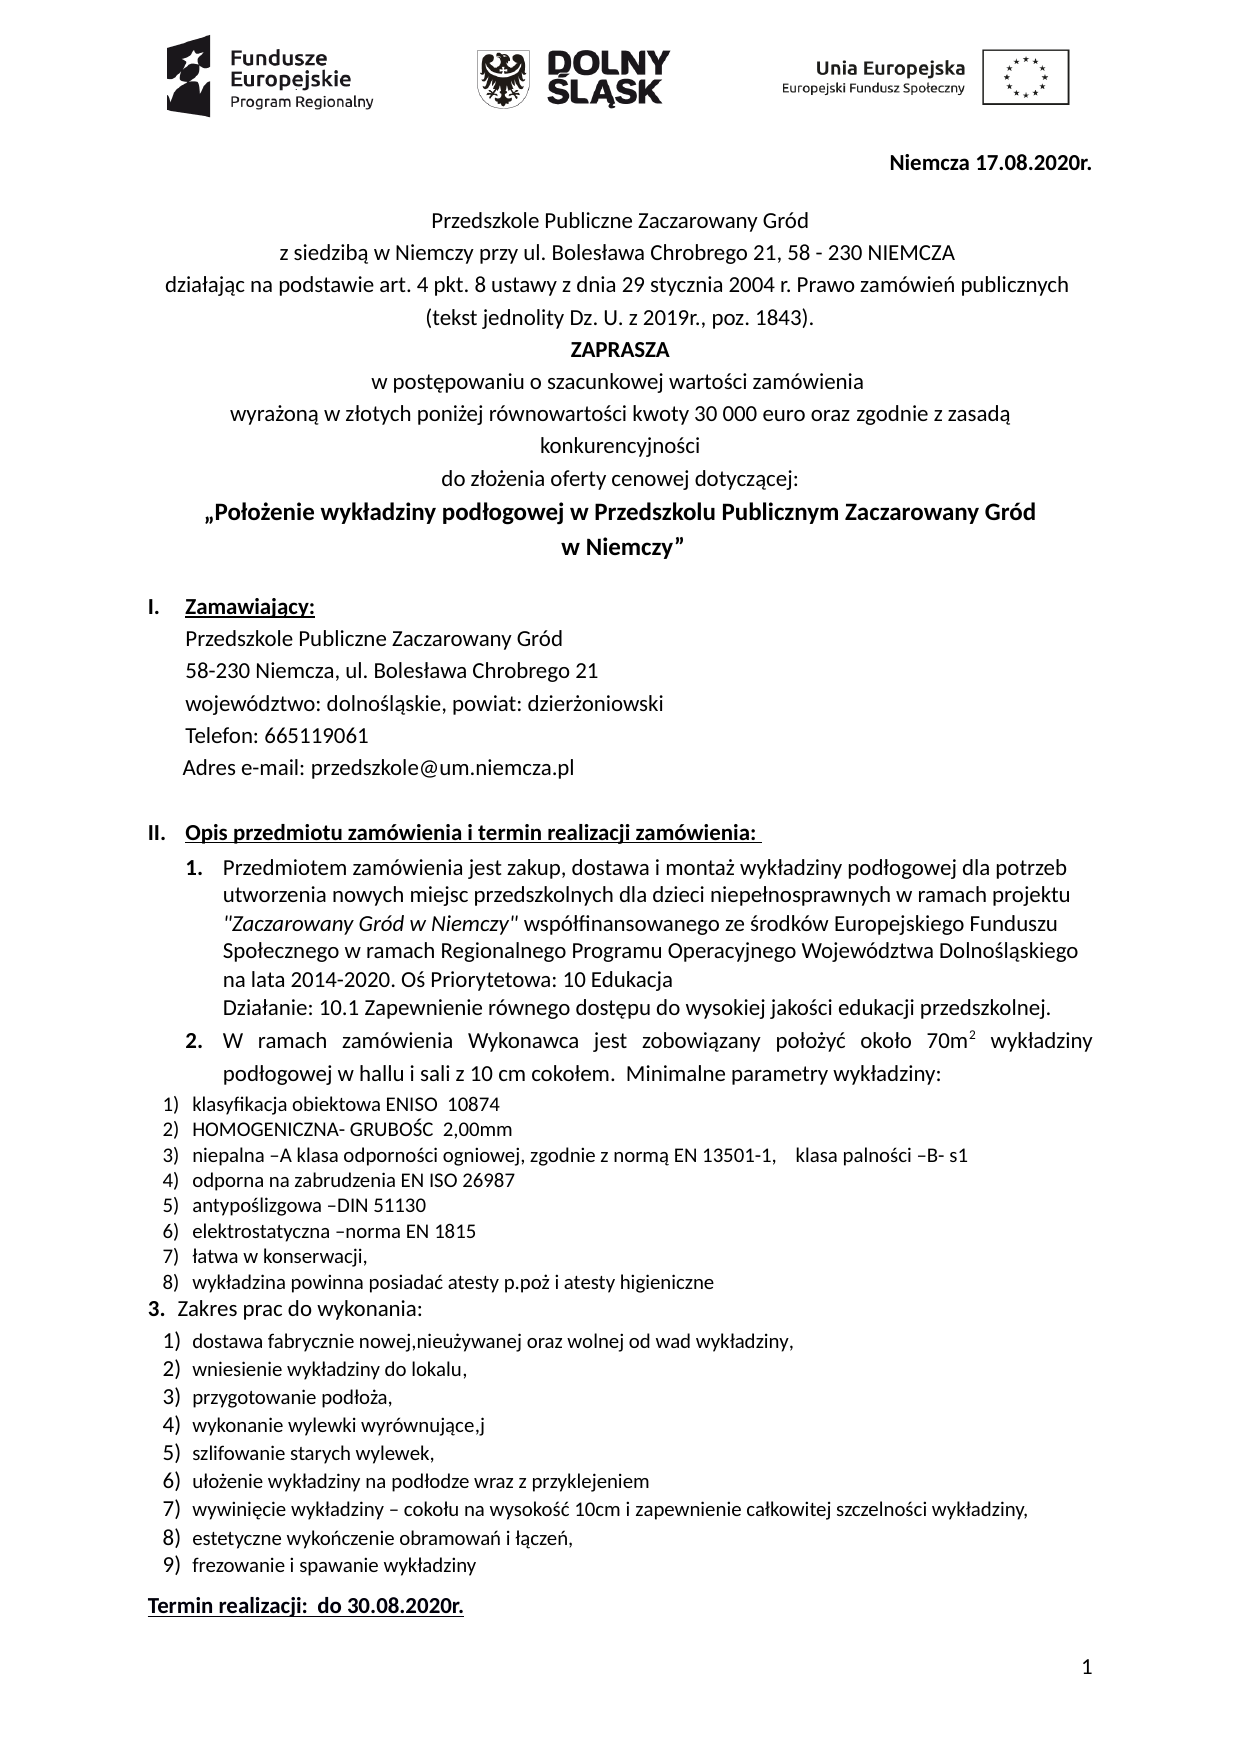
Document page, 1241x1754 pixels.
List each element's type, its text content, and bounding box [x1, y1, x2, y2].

text „Położenie wykładziny podłogowej w Przedszkolu Publicznym Zaczarowany Gród w Niemczy” [148, 496, 1092, 561]
text ZAPRASZA [148, 335, 1092, 363]
list przygotowanie podłoża, [162, 1382, 1092, 1411]
list W ramach zamówienia Wykonawca jest zobowiązany położyć około 70m2 wykładziny podłogowej w hallu i sali z 10 cm cokołem. Minimalne parametry wykładziny: [185, 1027, 1092, 1087]
list HOMOGENICZNA- GRUBOŚC 2,00mm [162, 1116, 1092, 1142]
list Opis przedmiotu zamówienia i termin realizacji zamówienia: [148, 818, 1092, 846]
text 58-230 Niemcza, ul. Bolesława Chrobrego 21 [185, 657, 1092, 685]
list elektrostatyczna –norma EN 1815 [162, 1218, 1092, 1243]
list frezowanie i spawanie wykładziny [162, 1551, 1092, 1579]
list wykładzina powinna posiadać atesty p.poż i atesty higieniczne [162, 1269, 1092, 1294]
text Przedszkole Publiczne Zaczarowany Gród [185, 624, 1092, 652]
list wykonanie wylewki wyrównujące,j [162, 1411, 1092, 1438]
list Zamawiający: [148, 592, 1092, 620]
text w postępowaniu o szacunkowej wartości zamówienia wyrażoną w złotych poniżej równowartości kwoty 30 000 euro oraz zgodnie z zasadą konkurencyjności [148, 367, 1092, 459]
picture [150, 31, 1091, 122]
text województwo: dolnośląskie, powiat: dzierżoniowski [185, 689, 1092, 717]
list klasyfikacja obiektowa ENISO 10874 [162, 1091, 1092, 1116]
text Adres e-mail: przedszkole@um.niemcza.pl [177, 753, 1092, 781]
list niepalna –A klasa odporności ogniowej, zgodnie z normą EN 13501-1, klasa palności –B- s1 [162, 1142, 1092, 1167]
text Termin realizacji: do 30.08.2020r. [148, 1591, 1092, 1619]
list wywinięcie wykładziny – cokołu na wysokość 10cm i zapewnienie całkowitej szczelności wykładziny, [162, 1494, 1092, 1523]
list Przedmiotem zamówienia jest zakup, dostawa i montaż wykładziny podłogowej dla potrzeb utworzenia nowych miejsc przedszkolnych dla dzieci niepełnosprawnych w ramach projektu "Zaczarowany Gród w Niemczy" współfinansowanego ze środków Europejskiego Funduszu Społecznego w ramach Regionalnego Programu Operacyjnego Województwa Dolnośląskiego na lata 2014-2020. Oś Priorytetowa: 10 Edukacja Działanie: 10.1 Zapewnienie równego dostępu do wysokiej jakości edukacji przedszkolnej. [185, 853, 1092, 1021]
text Telefon: 665119061 [185, 721, 1092, 749]
list antypoślizgowa –DIN 51130 [162, 1193, 1092, 1218]
text Niemcza 17.08.2020r. [148, 148, 1092, 176]
list szlifowanie starych wylewek, [162, 1438, 1092, 1467]
list Zakres prac do wykonania: [148, 1294, 1092, 1322]
text do złożenia oferty cenowej dotyczącej: [148, 464, 1092, 492]
list wniesienie wykładziny do lokalu, [162, 1354, 1092, 1382]
list estetyczne wykończenie obramowań i łączeń, [162, 1523, 1092, 1551]
list ułożenie wykładziny na podłodze wraz z przyklejeniem [162, 1467, 1092, 1494]
list odporna na zabrudzenia EN ISO 26987 [162, 1167, 1092, 1193]
list łatwa w konserwacji, [162, 1243, 1092, 1269]
list dostawa fabrycznie nowej,nieużywanej oraz wolnej od wad wykładziny, [162, 1326, 1092, 1354]
text z siedzibą w Niemczy przy ul. Bolesława Chrobrego 21, 58 - 230 NIEMCZA działając na podstawie art. 4 pkt. 8 ustawy z dnia 29 stycznia 2004 r. Prawo zamówień publicznych (tekst jednolity Dz. U. z 2019r., poz. 1843). [148, 238, 1092, 331]
text Przedszkole Publiczne Zaczarowany Gród [148, 206, 1092, 234]
